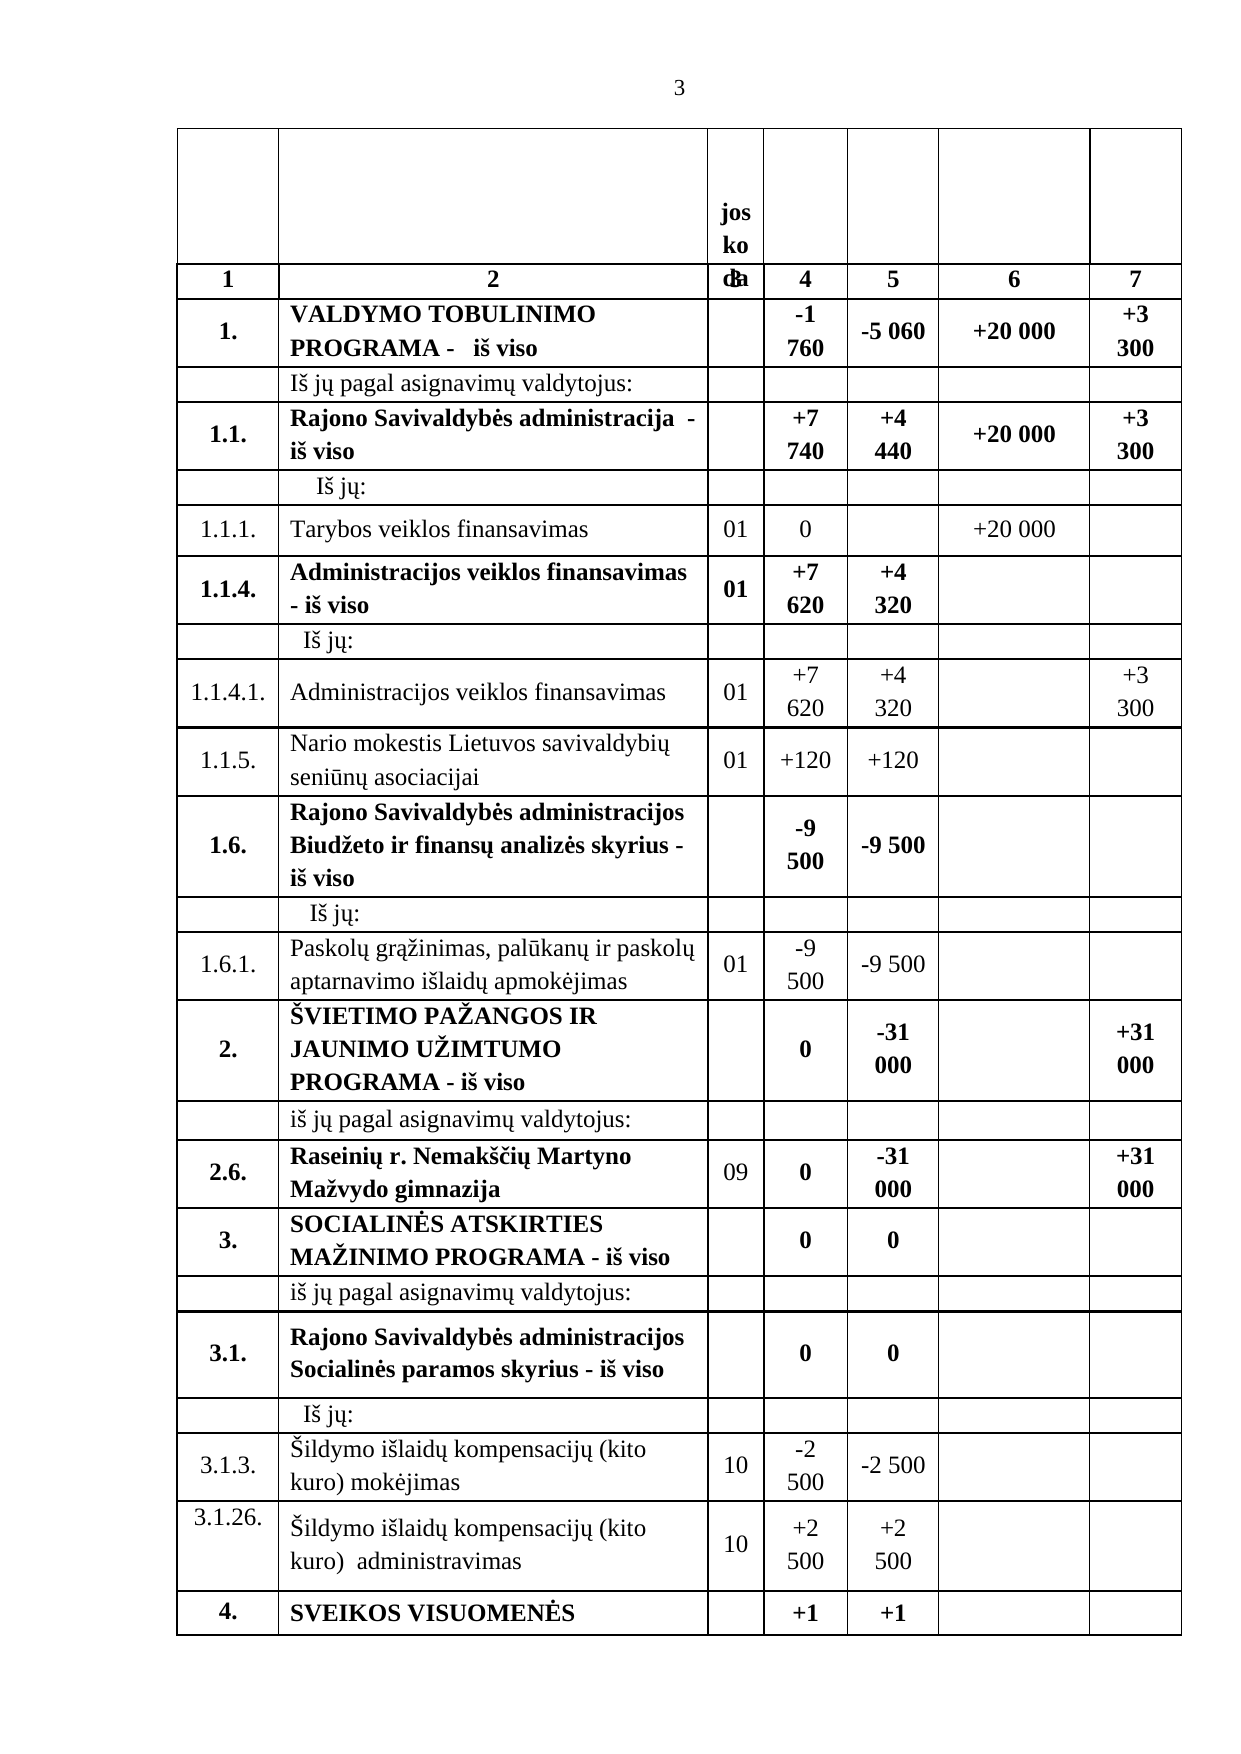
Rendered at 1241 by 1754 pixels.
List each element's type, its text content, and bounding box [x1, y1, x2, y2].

table_cell +2 500 [765, 1502, 847, 1590]
table_cell 2 [280, 265, 707, 297]
table_cell [1090, 729, 1181, 794]
table_cell [709, 797, 763, 896]
table_cell [178, 471, 278, 504]
table_cell 0 [848, 1209, 938, 1275]
table_cell [939, 129, 1089, 262]
table_cell [709, 300, 763, 366]
table_cell +31 000 [1090, 1141, 1181, 1207]
table_cell 1.1.5. [178, 729, 278, 794]
table_cell [765, 471, 847, 504]
table_cell [1090, 368, 1181, 401]
table_cell 3.1. [178, 1313, 278, 1397]
table_cell [939, 368, 1089, 401]
table_cell 1.6. [178, 797, 278, 896]
table_cell [178, 1102, 278, 1139]
table_cell Administracijos veiklos finansavimas - iš viso [279, 557, 707, 623]
table_cell [848, 898, 938, 931]
table_cell +120 [765, 729, 847, 794]
table_cell [709, 625, 763, 658]
table_cell [939, 1434, 1089, 1500]
table_cell Iš jų: [279, 625, 707, 658]
table_cell 1.6.1. [178, 933, 278, 999]
table_cell [1090, 625, 1181, 658]
table_cell [848, 1399, 938, 1432]
table_cell SOCIALINĖS ATSKIRTIES MAŽINIMO PROGRAMA - iš viso [279, 1209, 707, 1275]
table_cell +7 620 [765, 660, 847, 726]
table_cell +4 320 [848, 660, 938, 726]
table_cell [709, 1102, 763, 1139]
table_cell [939, 1001, 1089, 1100]
table_cell -1 760 [765, 300, 847, 366]
table_cell [1090, 471, 1181, 504]
table_cell [1090, 933, 1181, 999]
table_cell [1090, 797, 1181, 896]
table_cell [939, 1502, 1089, 1590]
table_cell Paskolų grąžinimas, palūkanų ir paskolų aptarnavimo išlaidų apmokėjimas [279, 933, 707, 999]
table_cell -9 500 [765, 797, 847, 896]
table_cell 3 [709, 265, 763, 297]
table_cell [765, 1277, 847, 1310]
table_cell +7 740 [765, 403, 847, 469]
table_cell [765, 1102, 847, 1139]
table_cell +20 000 [939, 506, 1089, 555]
table_cell [1090, 1209, 1181, 1275]
table_cell Iš jų: [279, 471, 707, 504]
table_cell [939, 1209, 1089, 1275]
table_cell +3 300 [1090, 403, 1181, 469]
table_cell [765, 898, 847, 931]
table_cell [939, 1399, 1089, 1432]
table_cell Administracijos veiklos finansavimas [279, 660, 707, 726]
table_cell 01 [709, 660, 763, 726]
table_cell 01 [709, 506, 763, 555]
table_cell VALDYMO TOBULINIMO PROGRAMA - iš viso [279, 300, 707, 366]
table_cell [848, 368, 938, 401]
table_cell [848, 1102, 938, 1139]
table_cell 2.6. [178, 1141, 278, 1207]
table_cell +4 440 [848, 403, 938, 469]
table_cell [709, 368, 763, 401]
table_cell [1090, 1502, 1181, 1590]
table_cell [1090, 898, 1181, 931]
table_cell [848, 129, 938, 262]
table_cell 0 [848, 1313, 938, 1397]
table_cell 4 [765, 265, 847, 297]
table_cell Šildymo išlaidų kompensacijų (kito kuro) mokėjimas [279, 1434, 707, 1500]
table_cell [709, 1277, 763, 1310]
table_cell [1090, 1277, 1181, 1310]
table_cell +20 000 [939, 300, 1089, 366]
table_cell [709, 1313, 763, 1397]
table_cell 0 [765, 506, 847, 555]
table_cell +1 [765, 1592, 847, 1634]
table_cell [939, 1141, 1089, 1207]
table_cell SVEIKOS VISUOMENĖS [279, 1592, 707, 1634]
table_cell Nario mokestis Lietuvos savivaldybių seniūnų asociacijai [279, 729, 707, 794]
table_cell [848, 1277, 938, 1310]
table_cell 5 [848, 265, 938, 297]
table_cell 0 [765, 1313, 847, 1397]
table_header Valstybės funkcijų klasifikacijos kodas [708, 129, 763, 262]
table_cell 4. [178, 1592, 278, 1634]
table_cell [178, 368, 278, 401]
table_cell iš jų pagal asignavimų valdytojus: [279, 1102, 707, 1139]
table_cell 3. [178, 1209, 278, 1275]
table_cell [1090, 1592, 1181, 1634]
table_cell [939, 557, 1089, 623]
table_cell [178, 898, 278, 931]
table_cell 09 [709, 1141, 763, 1207]
table_cell [1090, 1434, 1181, 1500]
table_cell Iš jų: [279, 898, 707, 931]
table_cell 1.1.4. [178, 557, 278, 623]
table_header [178, 129, 278, 262]
table_cell 1.1.4.1. [178, 660, 278, 726]
table_cell [939, 625, 1089, 658]
table_cell [939, 1277, 1089, 1310]
table_cell +2 500 [848, 1502, 938, 1590]
table_cell 3.1.26. [178, 1502, 278, 1590]
table_cell -31 000 [848, 1001, 938, 1100]
table_cell [709, 898, 763, 931]
table_cell -2 500 [848, 1434, 938, 1500]
table_cell -31 000 [848, 1141, 938, 1207]
table_cell 1 [178, 265, 278, 297]
table_cell [709, 1592, 763, 1634]
table_cell 6 [939, 265, 1089, 297]
table_cell +1 [848, 1592, 938, 1634]
table_cell Iš jų pagal asignavimų valdytojus: [279, 368, 707, 401]
table_cell Iš jų: [279, 1399, 707, 1432]
table_cell [1090, 1102, 1181, 1139]
table_header [279, 129, 707, 262]
table_cell [939, 729, 1089, 794]
table_cell Tarybos veiklos finansavimas [279, 506, 707, 555]
table_cell [709, 471, 763, 504]
table_cell [765, 368, 847, 401]
table_cell Rajono Savivaldybės administracijos Socialinės paramos skyrius - iš viso [279, 1313, 707, 1397]
table_cell Rajono Savivaldybės administracijos Biudžeto ir finansų analizės skyrius - iš viso [279, 797, 707, 896]
table_cell [709, 1209, 763, 1275]
table_cell [848, 625, 938, 658]
table_cell [1090, 1313, 1181, 1397]
table_cell +120 [848, 729, 938, 794]
table_cell 3.1.3. [178, 1434, 278, 1500]
table_cell +3 300 [1090, 660, 1181, 726]
table_cell 1.1. [178, 403, 278, 469]
table_cell +3 300 [1090, 300, 1181, 366]
table_cell [178, 1399, 278, 1432]
table_cell [939, 1313, 1089, 1397]
table_cell 2. [178, 1001, 278, 1100]
table_cell [939, 471, 1089, 504]
table_cell -5 060 [848, 300, 938, 366]
table_cell [709, 403, 763, 469]
table_cell 0 [765, 1141, 847, 1207]
table_cell [765, 625, 847, 658]
table_cell +20 000 [939, 403, 1089, 469]
table_cell [178, 625, 278, 658]
table_cell [939, 797, 1089, 896]
table_cell [939, 1102, 1089, 1139]
table_cell 10 [709, 1434, 763, 1500]
table_cell [178, 1277, 278, 1310]
table_cell 0 [765, 1001, 847, 1100]
table_cell [848, 506, 938, 555]
table_cell [1090, 506, 1181, 555]
table_cell Raseinių r. Nemakščių Martyno Mažvydo gimnazija [279, 1141, 707, 1207]
table_cell [939, 660, 1089, 726]
table_cell [1090, 557, 1181, 623]
table_cell [709, 1399, 763, 1432]
table_cell +4 320 [848, 557, 938, 623]
table_cell Šildymo išlaidų kompensacijų (kito kuro) administravimas [279, 1502, 707, 1590]
table_cell +31 000 [1090, 1001, 1181, 1100]
table_cell 1. [178, 300, 278, 366]
table_cell [1090, 1399, 1181, 1432]
table_cell -9 500 [848, 797, 938, 896]
table_cell 01 [709, 933, 763, 999]
table_header [764, 129, 847, 262]
table_cell 0 [765, 1209, 847, 1275]
table_cell 1.1.1. [178, 506, 278, 555]
table_cell ŠVIETIMO PAŽANGOS IR JAUNIMO UŽIMTUMO PROGRAMA - iš viso [279, 1001, 707, 1100]
table_cell -9 500 [848, 933, 938, 999]
table_cell Rajono Savivaldybės administracija - iš viso [279, 403, 707, 469]
table_cell 01 [709, 557, 763, 623]
table_cell [939, 1592, 1089, 1634]
table_cell [848, 471, 938, 504]
table_cell 01 [709, 729, 763, 794]
table_cell [939, 898, 1089, 931]
table_cell -9 500 [765, 933, 847, 999]
table_cell iš jų pagal asignavimų valdytojus: [279, 1277, 707, 1310]
table_cell +7 620 [765, 557, 847, 623]
table_cell [709, 1001, 763, 1100]
table_cell 7 [1090, 265, 1181, 297]
table_cell -2 500 [765, 1434, 847, 1500]
table_cell 10 [709, 1502, 763, 1590]
table_cell [939, 933, 1089, 999]
table_cell [1091, 129, 1181, 262]
table_cell [765, 1399, 847, 1432]
